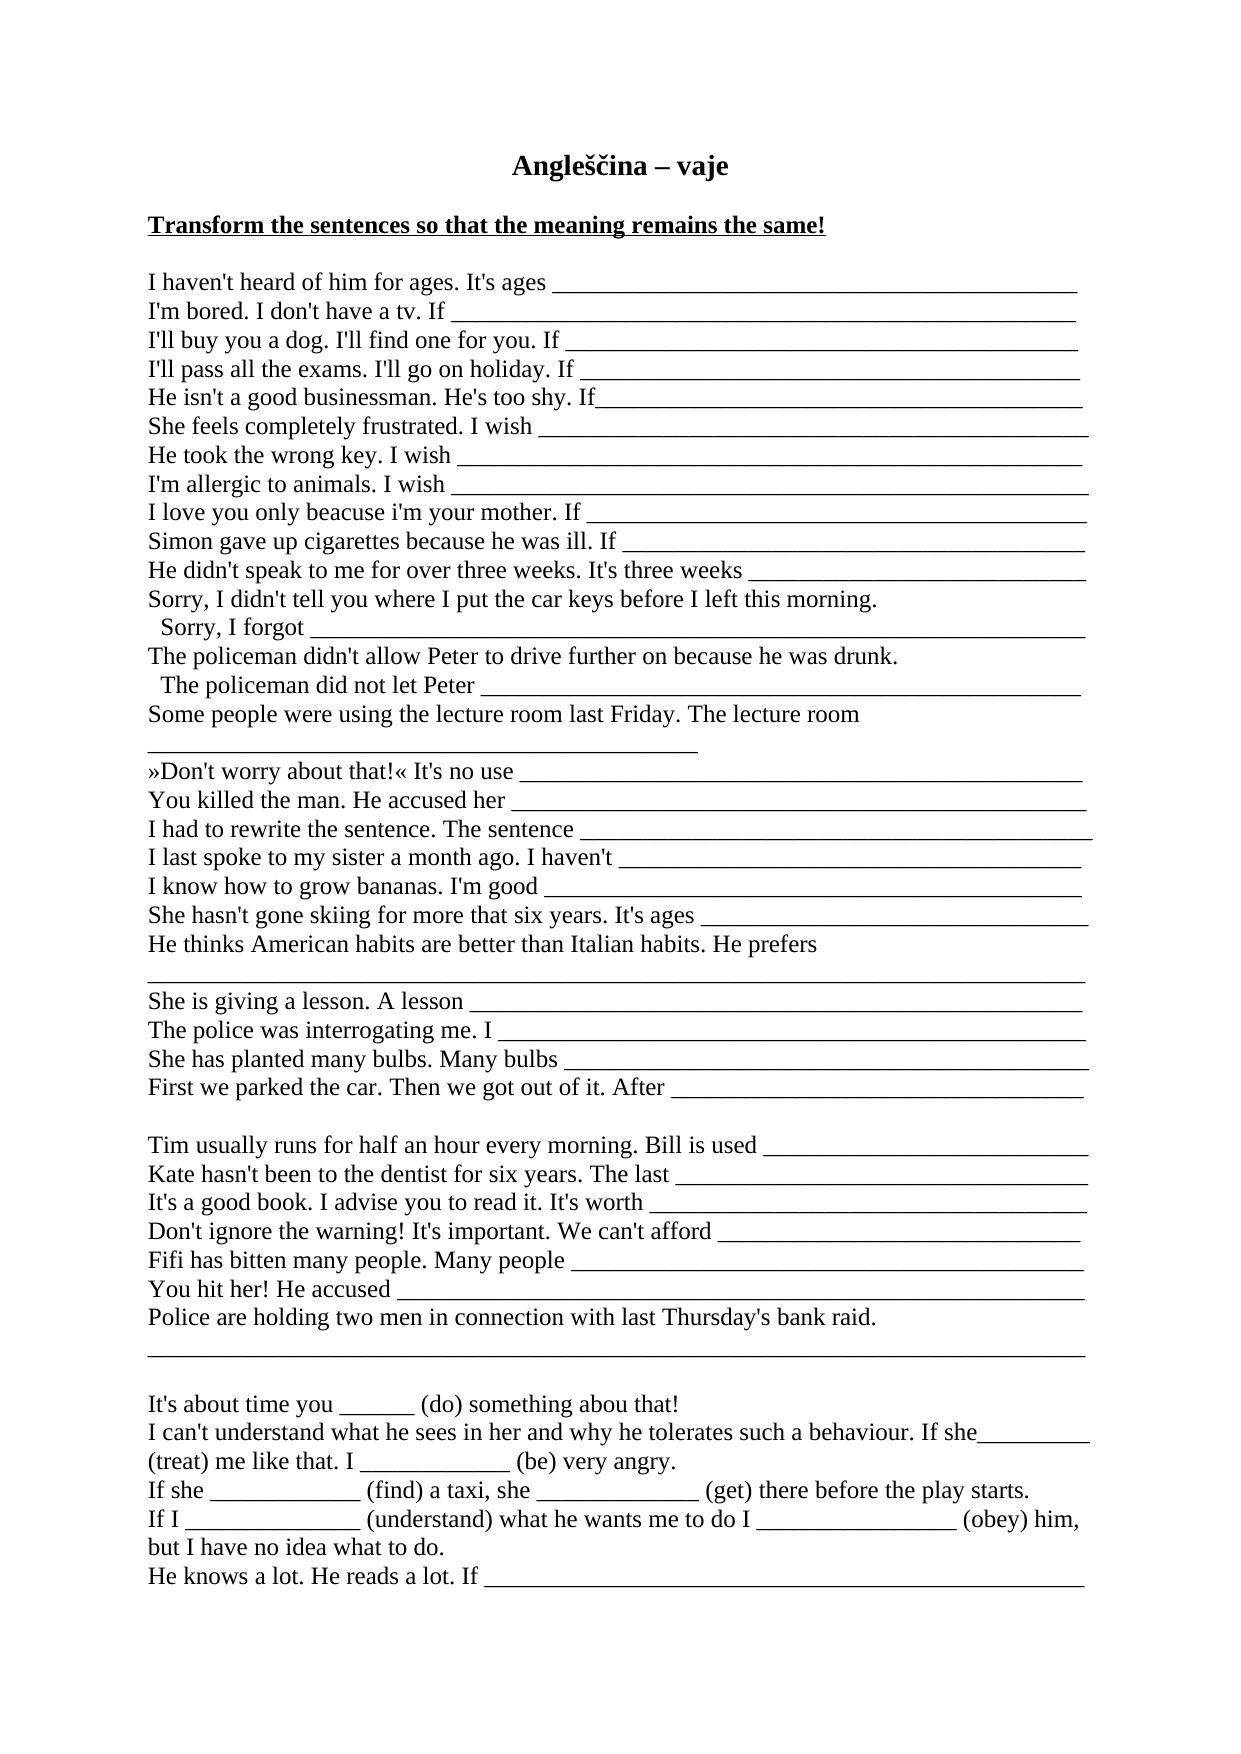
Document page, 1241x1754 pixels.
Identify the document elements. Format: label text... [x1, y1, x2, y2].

text Kate hasn't been to the dentist for six years. The last _________________________________ [148, 1159, 1093, 1187]
text Simon gave up cigarettes because he was ill. If _____________________________________ [148, 526, 1093, 555]
text He knows a lot. He reads a lot. If ________________________________________________ [148, 1561, 1093, 1590]
text I'll pass all the exams. I'll go on holiday. If ________________________________________ [148, 354, 1093, 382]
text Don't ignore the warning! It's important. We can't afford _____________________________ [148, 1216, 1093, 1245]
text The police was interrogating me. I _______________________________________________ [148, 1015, 1093, 1044]
text He isn't a good businessman. He's too shy. If_______________________________________ [148, 382, 1093, 411]
text If I ______________ (understand) what he wants me to do I ________________ (obey) him, but I have no idea what to do. [148, 1504, 1093, 1561]
text She hasn't gone skiing for more that six years. It's ages _______________________________ [148, 900, 1093, 929]
text I know how to grow bananas. I'm good ___________________________________________ [148, 871, 1093, 900]
text Angleščina – vaje [148, 148, 1093, 181]
text I can't understand what he sees in her and why he tolerates such a behaviour. If she_________ [148, 1417, 1093, 1446]
text (treat) me like that. I ____________ (be) very angry. [148, 1446, 1093, 1475]
text She feels completely frustrated. I wish ____________________________________________ [148, 411, 1093, 440]
text »Don't worry about that!« It's no use _____________________________________________ [148, 756, 1093, 785]
text First we parked the car. Then we got out of it. After _________________________________ [148, 1072, 1093, 1101]
text I'm bored. I don't have a tv. If __________________________________________________ [148, 296, 1093, 325]
text Sorry, I didn't tell you where I put the car keys before I left this morning. [148, 584, 1093, 612]
text You hit her! He accused _______________________________________________________ [148, 1274, 1093, 1302]
text I love you only beacuse i'm your mother. If ________________________________________ [148, 497, 1093, 526]
text ___________________________________________________________________________ [148, 1331, 1093, 1360]
text He didn't speak to me for over three weeks. It's three weeks ___________________________ [148, 555, 1093, 584]
text It's about time you ______ (do) something abou that! [148, 1389, 1093, 1417]
text She has planted many bulbs. Many bulbs __________________________________________ [148, 1044, 1093, 1072]
text I had to rewrite the sentence. The sentence _________________________________________ [148, 814, 1093, 842]
text If she ____________ (find) a taxi, she _____________ (get) there before the play starts. [148, 1475, 1093, 1504]
text He thinks American habits are better than Italian habits. He prefers ___________________________________________________________________________ [148, 929, 1093, 986]
text I haven't heard of him for ages. It's ages __________________________________________ [148, 267, 1093, 296]
text Some people were using the lecture room last Friday. The lecture room ____________________________________________ [148, 699, 1093, 756]
text It's a good book. I advise you to read it. It's worth ___________________________________ [148, 1187, 1093, 1216]
text Tim usually runs for half an hour every morning. Bill is used __________________________ [148, 1130, 1093, 1159]
text Fifi has bitten many people. Many people _________________________________________ [148, 1245, 1093, 1274]
text I'm allergic to animals. I wish ___________________________________________________ [148, 469, 1093, 497]
text I last spoke to my sister a month ago. I haven't _____________________________________ [148, 842, 1093, 871]
text Police are holding two men in connection with last Thursday's bank raid. [148, 1302, 1093, 1331]
text She is giving a lesson. A lesson _________________________________________________ [148, 986, 1093, 1015]
text The policeman didn't allow Peter to drive further on because he was drunk. [148, 641, 1093, 670]
text He took the wrong key. I wish __________________________________________________ [148, 440, 1093, 469]
text Sorry, I forgot ______________________________________________________________ [148, 612, 1093, 641]
text The policeman did not let Peter ________________________________________________ [148, 670, 1093, 699]
text You killed the man. He accused her ______________________________________________ [148, 785, 1093, 814]
text Transform the sentences so that the meaning remains the same! [148, 210, 1093, 239]
text I'll buy you a dog. I'll find one for you. If _________________________________________ [148, 325, 1093, 354]
